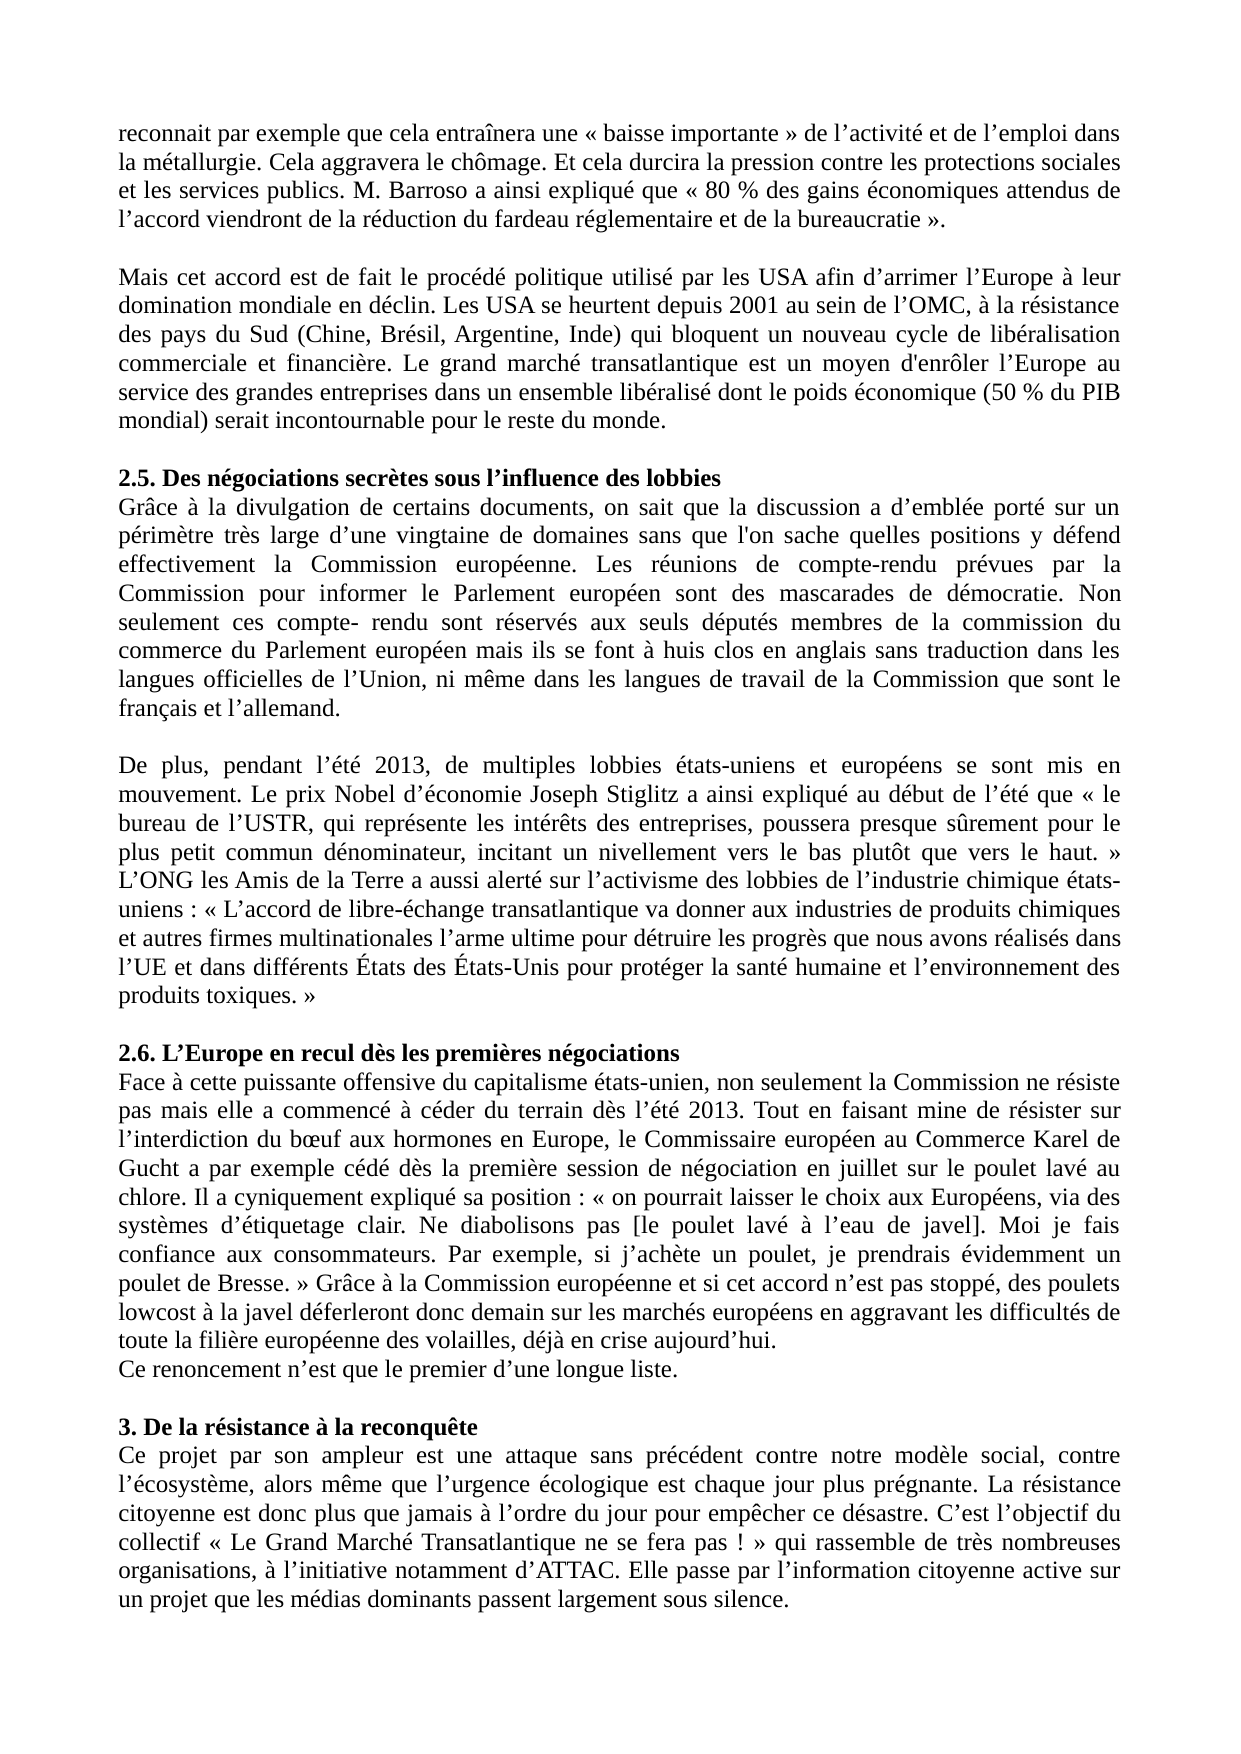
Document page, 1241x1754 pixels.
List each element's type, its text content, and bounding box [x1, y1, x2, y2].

text Grâce à la divulgation de certains documents, on sait que la discussion a d’emblée porté sur un périmètre très large d’une vingtaine de domaines sans que l'on sache quelles positions y défend effectivement la Commission européenne. Les réunions de compte-rendu prévues par la Commission pour informer le Parlement européen sont des mascarades de démocratie. Non seulement ces compte- rendu sont réservés aux seuls députés membres de la commission du commerce du Parlement européen mais ils se font à huis clos en anglais sans traduction dans les langues officielles de l’Union, ni même dans les langues de travail de la Commission que sont le français et l’allemand. [118, 492, 1122, 722]
text reconnait par exemple que cela entraînera une « baisse importante » de l’activité et de l’emploi dans la métallurgie. Cela aggravera le chômage. Et cela durcira la pression contre les protections sociales et les services publics. M. Barroso a ainsi expliqué que « 80 % des gains économiques attendus de l’accord viendront de la réduction du fardeau réglementaire et de la bureaucratie ». [118, 118, 1122, 233]
text 2.5. Des négociations secrètes sous l’influence des lobbies [118, 463, 1122, 492]
text 2.6. L’Europe en recul dès les premières négociations [118, 1038, 1122, 1067]
text 3. De la résistance à la reconquête [118, 1412, 1122, 1441]
text De plus, pendant l’été 2013, de multiples lobbies états-uniens et européens se sont mis en mouvement. Le prix Nobel d’économie Joseph Stiglitz a ainsi expliqué au début de l’été que « le bureau de l’USTR, qui représente les intérêts des entreprises, poussera presque sûrement pour le plus petit commun dénominateur, incitant un nivellement vers le bas plutôt que vers le haut. » L’ONG les Amis de la Terre a aussi alerté sur l’activisme des lobbies de l’industrie chimique états-uniens : « L’accord de libre-échange transatlantique va donner aux industries de produits chimiques et autres firmes multinationales l’arme ultime pour détruire les progrès que nous avons réalisés dans l’UE et dans différents États des États-Unis pour protéger la santé humaine et l’environnement des produits toxiques. » [118, 751, 1122, 1009]
text Mais cet accord est de fait le procédé politique utilisé par les USA afin d’arrimer l’Europe à leur domination mondiale en déclin. Les USA se heurtent depuis 2001 au sein de l’OMC, à la résistance des pays du Sud (Chine, Brésil, Argentine, Inde) qui bloquent un nouveau cycle de libéralisation commerciale et financière. Le grand marché transatlantique est un moyen d'enrôler l’Europe au service des grandes entreprises dans un ensemble libéralisé dont le poids économique (50 % du PIB mondial) serait incontournable pour le reste du monde. [118, 262, 1122, 434]
text Ce renoncement n’est que le premier d’une longue liste. [118, 1354, 1122, 1383]
text Face à cette puissante offensive du capitalisme états-unien, non seulement la Commission ne résiste pas mais elle a commencé à céder du terrain dès l’été 2013. Tout en faisant mine de résister sur l’interdiction du bœuf aux hormones en Europe, le Commissaire européen au Commerce Karel de Gucht a par exemple cédé dès la première session de négociation en juillet sur le poulet lavé au chlore. Il a cyniquement expliqué sa position : « on pourrait laisser le choix aux Européens, via des systèmes d’étiquetage clair. Ne diabolisons pas [le poulet lavé à l’eau de javel]. Moi je fais confiance aux consommateurs. Par exemple, si j’achète un poulet, je prendrais évidemment un poulet de Bresse. » Grâce à la Commission européenne et si cet accord n’est pas stoppé, des poulets lowcost à la javel déferleront donc demain sur les marchés européens en aggravant les difficultés de toute la filière européenne des volailles, déjà en crise aujourd’hui. [118, 1067, 1122, 1354]
text Ce projet par son ampleur est une attaque sans précédent contre notre modèle social, contre l’écosystème, alors même que l’urgence écologique est chaque jour plus prégnante. La résistance citoyenne est donc plus que jamais à l’ordre du jour pour empêcher ce désastre. C’est l’objectif du collectif « Le Grand Marché Transatlantique ne se fera pas ! » qui rassemble de très nombreuses organisations, à l’initiative notamment d’ATTAC. Elle passe par l’information citoyenne active sur un projet que les médias dominants passent largement sous silence. [118, 1441, 1122, 1613]
